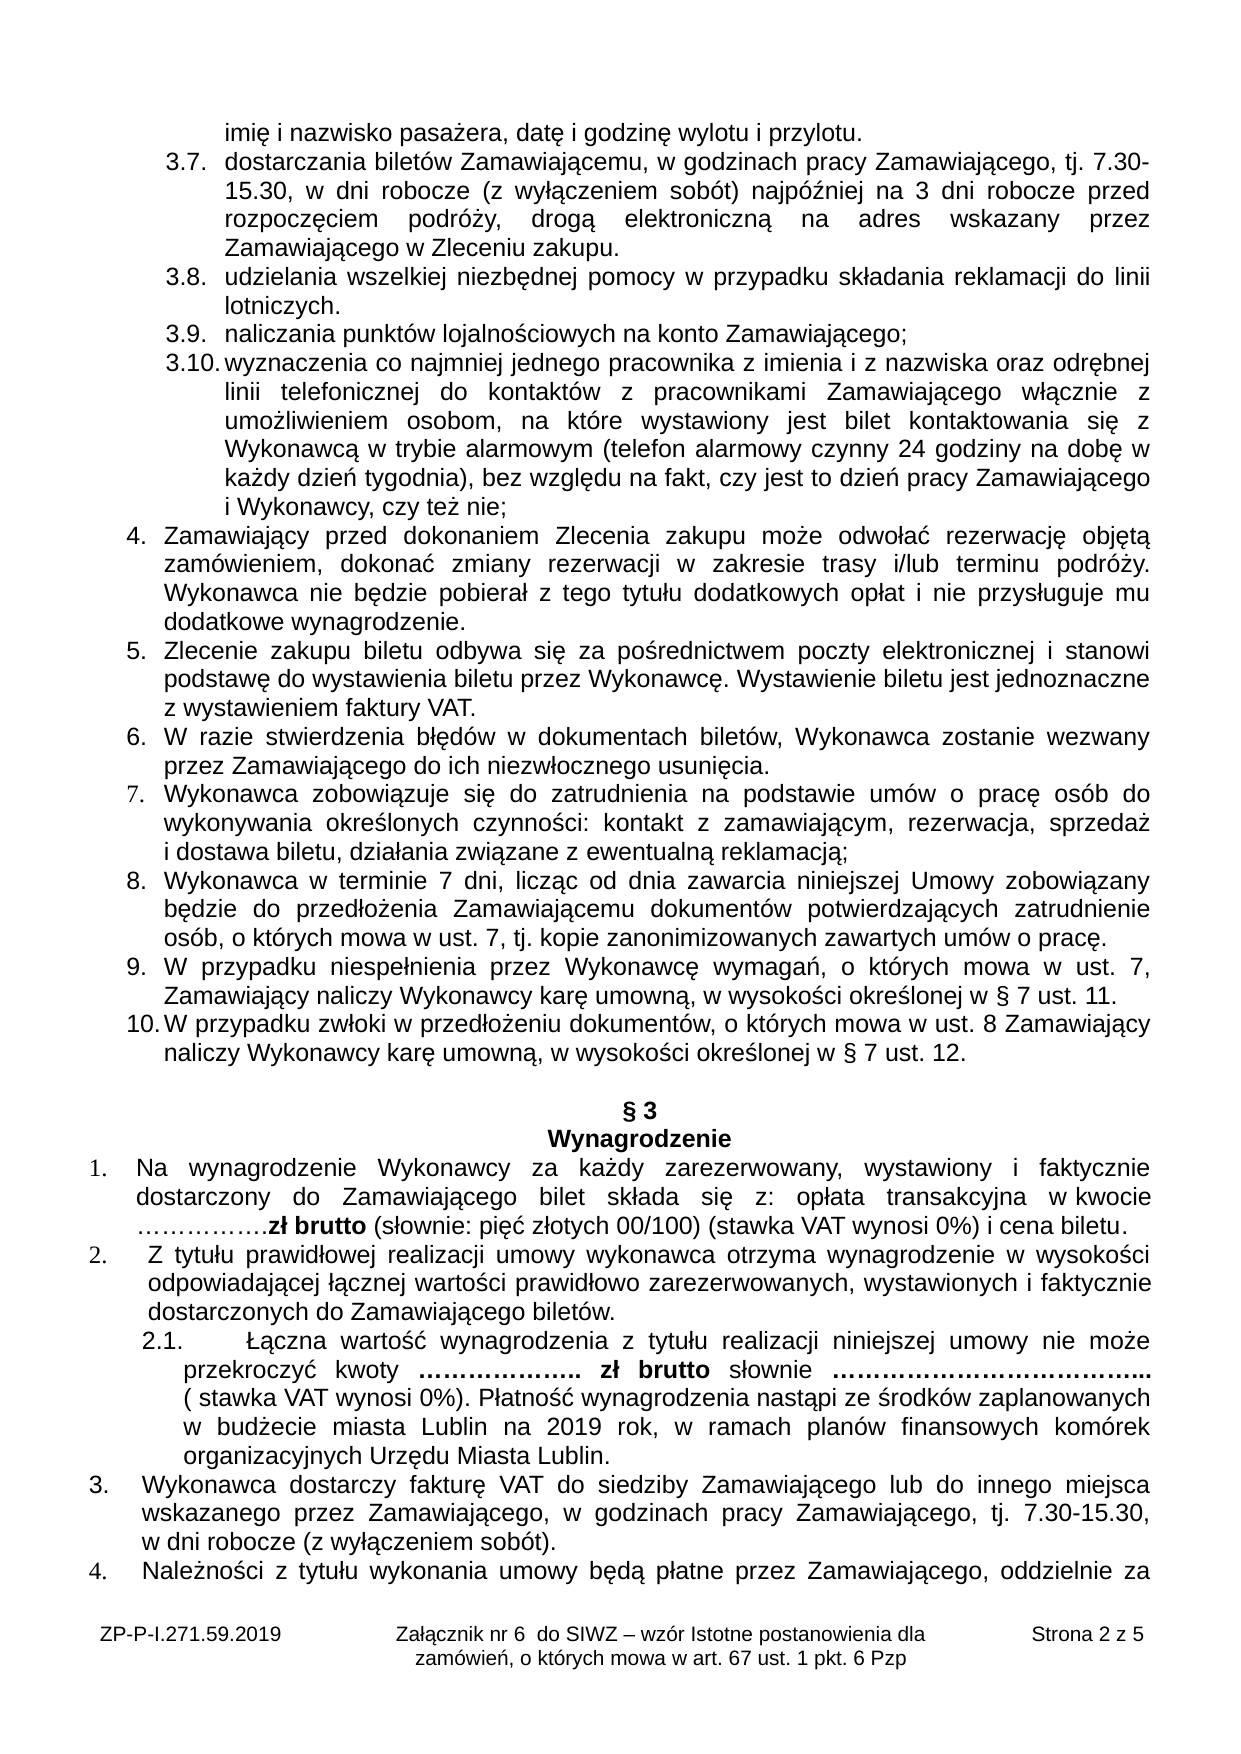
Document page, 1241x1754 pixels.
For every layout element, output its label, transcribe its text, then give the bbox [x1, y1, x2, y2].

list Na wynagrodzenie Wykonawcy za każdy zarezerwowany, wystawiony i faktycznie dostarczony do Zamawiającego bilet składa się z: opłata transakcyjna w kwocie …………….zł brutto (słownie: pięć złotych 00/100) (stawka VAT wynosi 0%) i cena biletu. [88, 1153, 1152, 1239]
list Wykonawca w terminie 7 dni, licząc od dnia zawarcia niniejszej Umowy zobowiązany będzie do przedłożenia Zamawiającemu dokumentów potwierdzających zatrudnienie osób, o których mowa w ust. 7, tj. kopie zanonimizowanych zawartych umów o pracę. [126, 866, 1152, 952]
list udzielania wszelkiej niezbędnej pomocy w przypadku składania reklamacji do linii lotniczych. [165, 262, 1152, 319]
text § 3 [128, 1096, 1152, 1124]
list W przypadku niespełnienia przez Wykonawcę wymagań, o których mowa w ust. 7, Zamawiający naliczy Wykonawcy karę umowną, w wysokości określonej w § 7 ust. 11. [126, 952, 1152, 1009]
list naliczania punktów lojalnościowych na konto Zamawiającego; [165, 319, 1152, 348]
text Wynagrodzenie [128, 1124, 1152, 1153]
list Łączna wartość wynagrodzenia z tytułu realizacji niniejszej umowy nie może przekroczyć kwoty ……………….. zł brutto słownie ………………………………... ( stawka VAT wynosi 0%). Płatność wynagrodzenia nastąpi ze środków zaplanowanych w budżecie miasta Lublin na 2019 rok, w ramach planów finansowych komórek organizacyjnych Urzędu Miasta Lublin. [142, 1326, 1152, 1470]
list Zamawiający przed dokonaniem Zlecenia zakupu może odwołać rezerwację objętą zamówieniem, dokonać zmiany rezerwacji w zakresie trasy i/lub terminu podróży. Wykonawca nie będzie pobierał z tego tytułu dodatkowych opłat i nie przysługuje mu dodatkowe wynagrodzenie. [126, 521, 1152, 636]
list dostarczania biletów Zamawiającemu, w godzinach pracy Zamawiającego, tj. 7.30-15.30, w dni robocze (z wyłączeniem sobót) najpóźniej na 3 dni robocze przed rozpoczęciem podróży, drogą elektroniczną na adres wskazany przez Zamawiającego w Zleceniu zakupu. [165, 147, 1152, 262]
list Z tytułu prawidłowej realizacji umowy wykonawca otrzyma wynagrodzenie w wysokości odpowiadającej łącznej wartości prawidłowo zarezerwowanych, wystawionych i faktycznie dostarczonych do Zamawiającego biletów. [88, 1239, 1152, 1326]
list imię i nazwisko pasażera, datę i godzinę wylotu i przylotu. [165, 118, 1152, 147]
list Wykonawca dostarczy fakturę VAT do siedziby Zamawiającego lub do innego miejsca wskazanego przez Zamawiającego, w godzinach pracy Zamawiającego, tj. 7.30-15.30, w dni robocze (z wyłączeniem sobót). [88, 1470, 1152, 1556]
list W razie stwierdzenia błędów w dokumentach biletów, Wykonawca zostanie wezwany przez Zamawiającego do ich niezwłocznego usunięcia. [126, 722, 1152, 779]
list wyznaczenia co najmniej jednego pracownika z imienia i z nazwiska oraz odrębnej linii telefonicznej do kontaktów z pracownikami Zamawiającego włącznie z umożliwieniem osobom, na które wystawiony jest bilet kontaktowania się z Wykonawcą w trybie alarmowym (telefon alarmowy czynny 24 godziny na dobę w każdy dzień tygodnia), bez względu na fakt, czy jest to dzień pracy Zamawiającego i Wykonawcy, czy też nie; [165, 348, 1152, 521]
list Należności z tytułu wykonania umowy będą płatne przez Zamawiającego, oddzielnie za [88, 1556, 1152, 1585]
list W przypadku zwłoki w przedłożeniu dokumentów, o których mowa w ust. 8 Zamawiający naliczy Wykonawcy karę umowną, w wysokości określonej w § 7 ust. 12. [126, 1009, 1152, 1067]
list Wykonawca zobowiązuje się do zatrudnienia na podstawie umów o pracę osób do wykonywania określonych czynności: kontakt z zamawiającym, rezerwacja, sprzedaż i dostawa biletu, działania związane z ewentualną reklamacją; [126, 779, 1152, 866]
list Zlecenie zakupu biletu odbywa się za pośrednictwem poczty elektronicznej i stanowi podstawę do wystawienia biletu przez Wykonawcę. Wystawienie biletu jest jednoznaczne z wystawieniem faktury VAT. [126, 636, 1152, 722]
